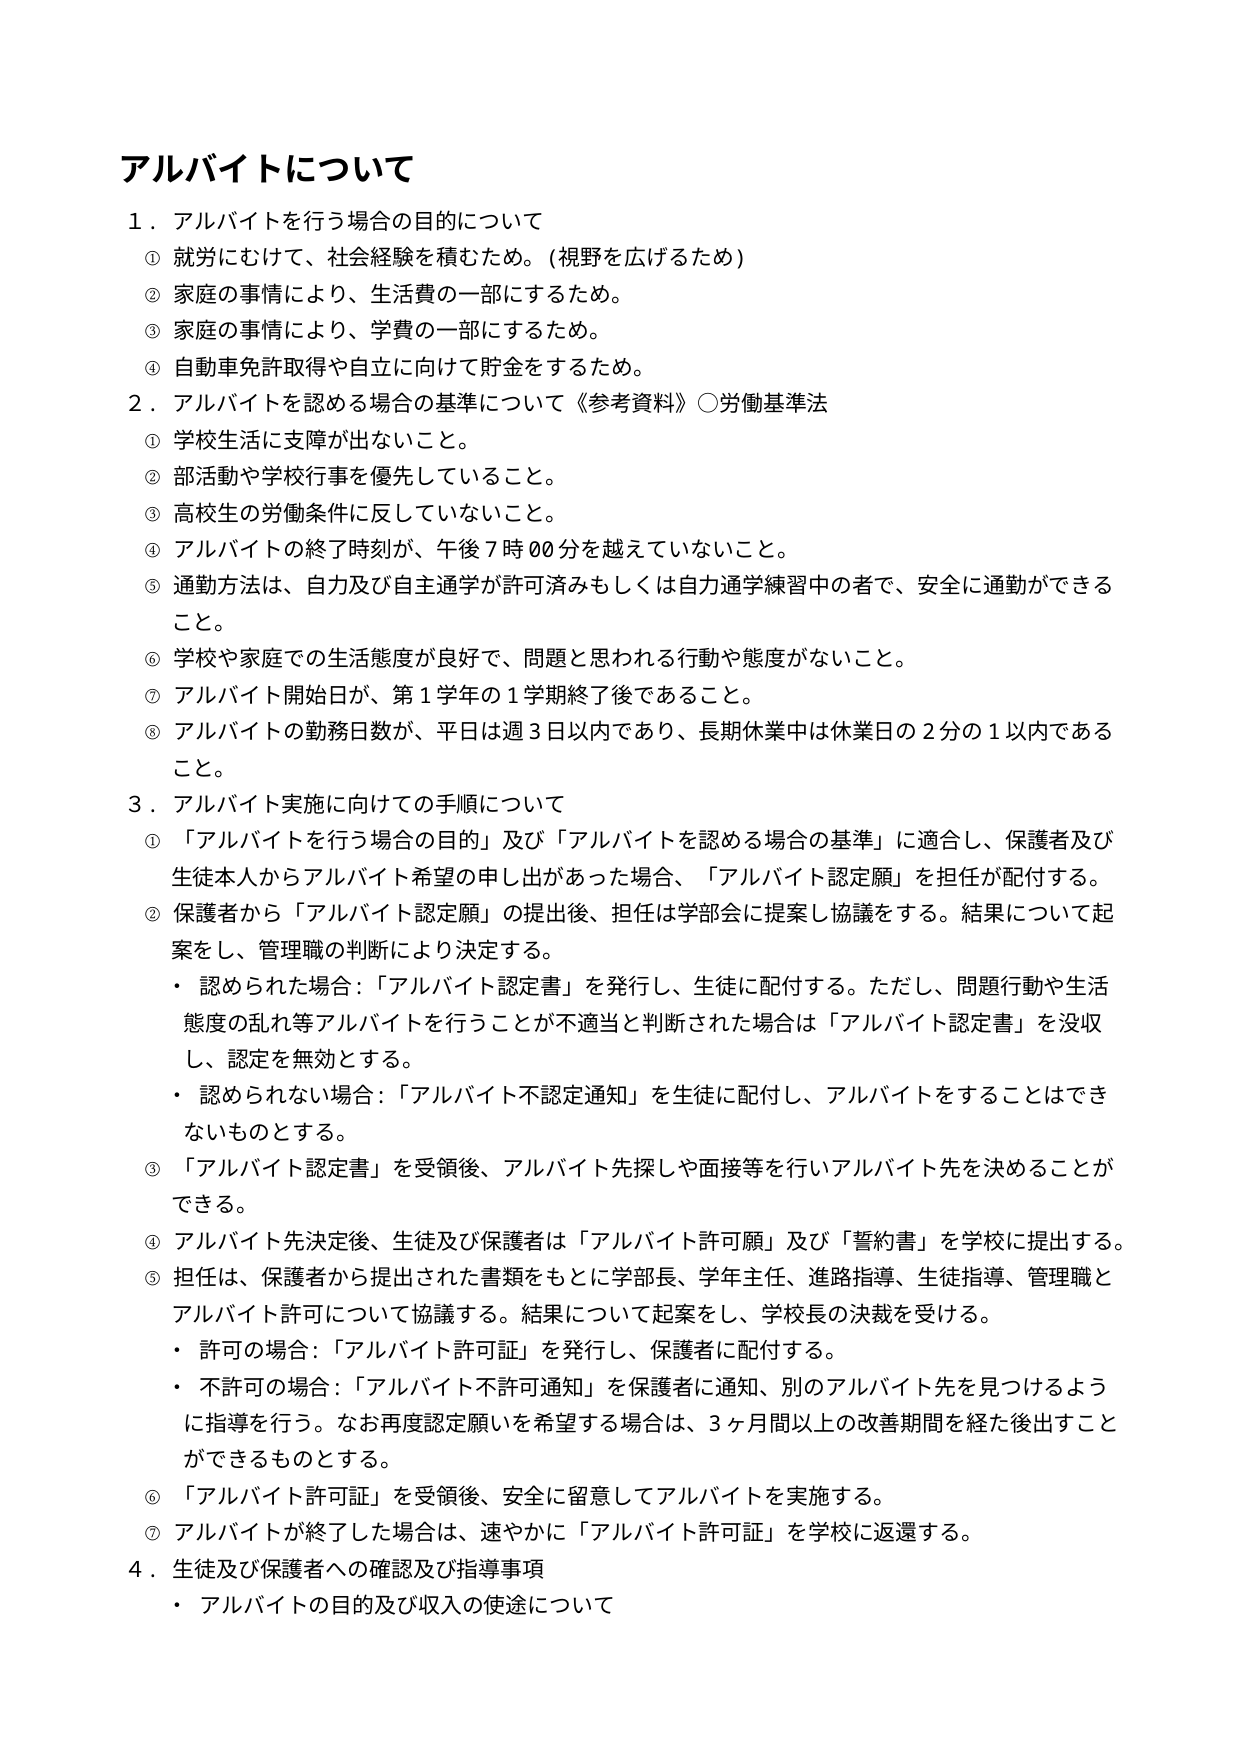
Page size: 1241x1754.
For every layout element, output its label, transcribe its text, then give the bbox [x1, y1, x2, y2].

list 認められない場合:「アルバイト不認定通知」を生徒に配付し、アルバイトをすることはできないものとする。 [167, 1078, 1122, 1146]
list アルバイトを認める場合の基準について《参考資料》○労働基準法 [124, 386, 1122, 418]
list アルバイトの目的及び収入の使途について [167, 1588, 1122, 1620]
title アルバイトについて [118, 143, 1122, 191]
list 不許可の場合:「アルバイト不許可通知」を保護者に通知、別のアルバイト先を見つけるように指導を行う。なお再度認定願いを希望する場合は、3ヶ月間以上の改善期間を経た後出すことができるものとする。 [167, 1369, 1122, 1474]
list 「アルバイトを行う場合の目的」及び「アルバイトを認める場合の基準」に適合し、保護者及び生徒本人からアルバイト希望の申し出があった場合、「アルバイト認定願」を担任が配付する。 [144, 823, 1122, 892]
list 通勤方法は、自力及び自主通学が許可済みもしくは自力通学練習中の者で、安全に通勤ができること。 [144, 568, 1122, 637]
list アルバイトを行う場合の目的について [124, 204, 1122, 236]
list 生徒及び保護者への確認及び指導事項 [124, 1552, 1122, 1583]
list アルバイトの終了時刻が、午後7時00分を越えていないこと。 [144, 532, 1122, 564]
list 就労にむけて、社会経験を積むため。(視野を広げるため) [144, 240, 1122, 272]
list アルバイトが終了した場合は、速やかに「アルバイト許可証」を学校に返還する。 [144, 1515, 1122, 1547]
list 家庭の事情により、学費の一部にするため。 [144, 313, 1122, 345]
list 「アルバイト認定書」を受領後、アルバイト先探しや面接等を行いアルバイト先を決めることができる。 [144, 1151, 1122, 1219]
list 「アルバイト許可証」を受領後、安全に留意してアルバイトを実施する。 [144, 1479, 1122, 1511]
list 家庭の事情により、生活費の一部にするため。 [144, 277, 1122, 308]
list 高校生の労働条件に反していないこと。 [144, 496, 1122, 527]
list 認められた場合:「アルバイト認定書」を発行し、生徒に配付する。ただし、問題行動や生活態度の乱れ等アルバイトを行うことが不適当と判断された場合は「アルバイト認定書」を没収し、認定を無効とする。 [167, 969, 1122, 1073]
list アルバイトの勤務日数が、平日は週3日以内であり、長期休業中は休業日の2分の1以内であること。 [144, 714, 1122, 782]
list アルバイト実施に向けての手順について [124, 787, 1122, 819]
list 部活動や学校行事を優先していること。 [144, 459, 1122, 491]
list 学校や家庭での生活態度が良好で、問題と思われる行動や態度がないこと。 [144, 641, 1122, 673]
list アルバイト先決定後、生徒及び保護者は「アルバイト許可願」及び「誓約書」を学校に提出する。 [144, 1224, 1122, 1256]
list 保護者から「アルバイト認定願」の提出後、担任は学部会に提案し協議をする。結果について起案をし、管理職の判断により決定する。 [144, 896, 1122, 964]
list 自動車免許取得や自立に向けて貯金をするため。 [144, 350, 1122, 381]
list 学校生活に支障が出ないこと。 [144, 423, 1122, 454]
list アルバイト開始日が、第1学年の1学期終了後であること。 [144, 678, 1122, 709]
list 許可の場合:「アルバイト許可証」を発行し、保護者に配付する。 [167, 1333, 1122, 1365]
list 担任は、保護者から提出された書類をもとに学部長、学年主任、進路指導、生徒指導、管理職とアルバイト許可について協議する。結果について起案をし、学校長の決裁を受ける。 [144, 1260, 1122, 1328]
